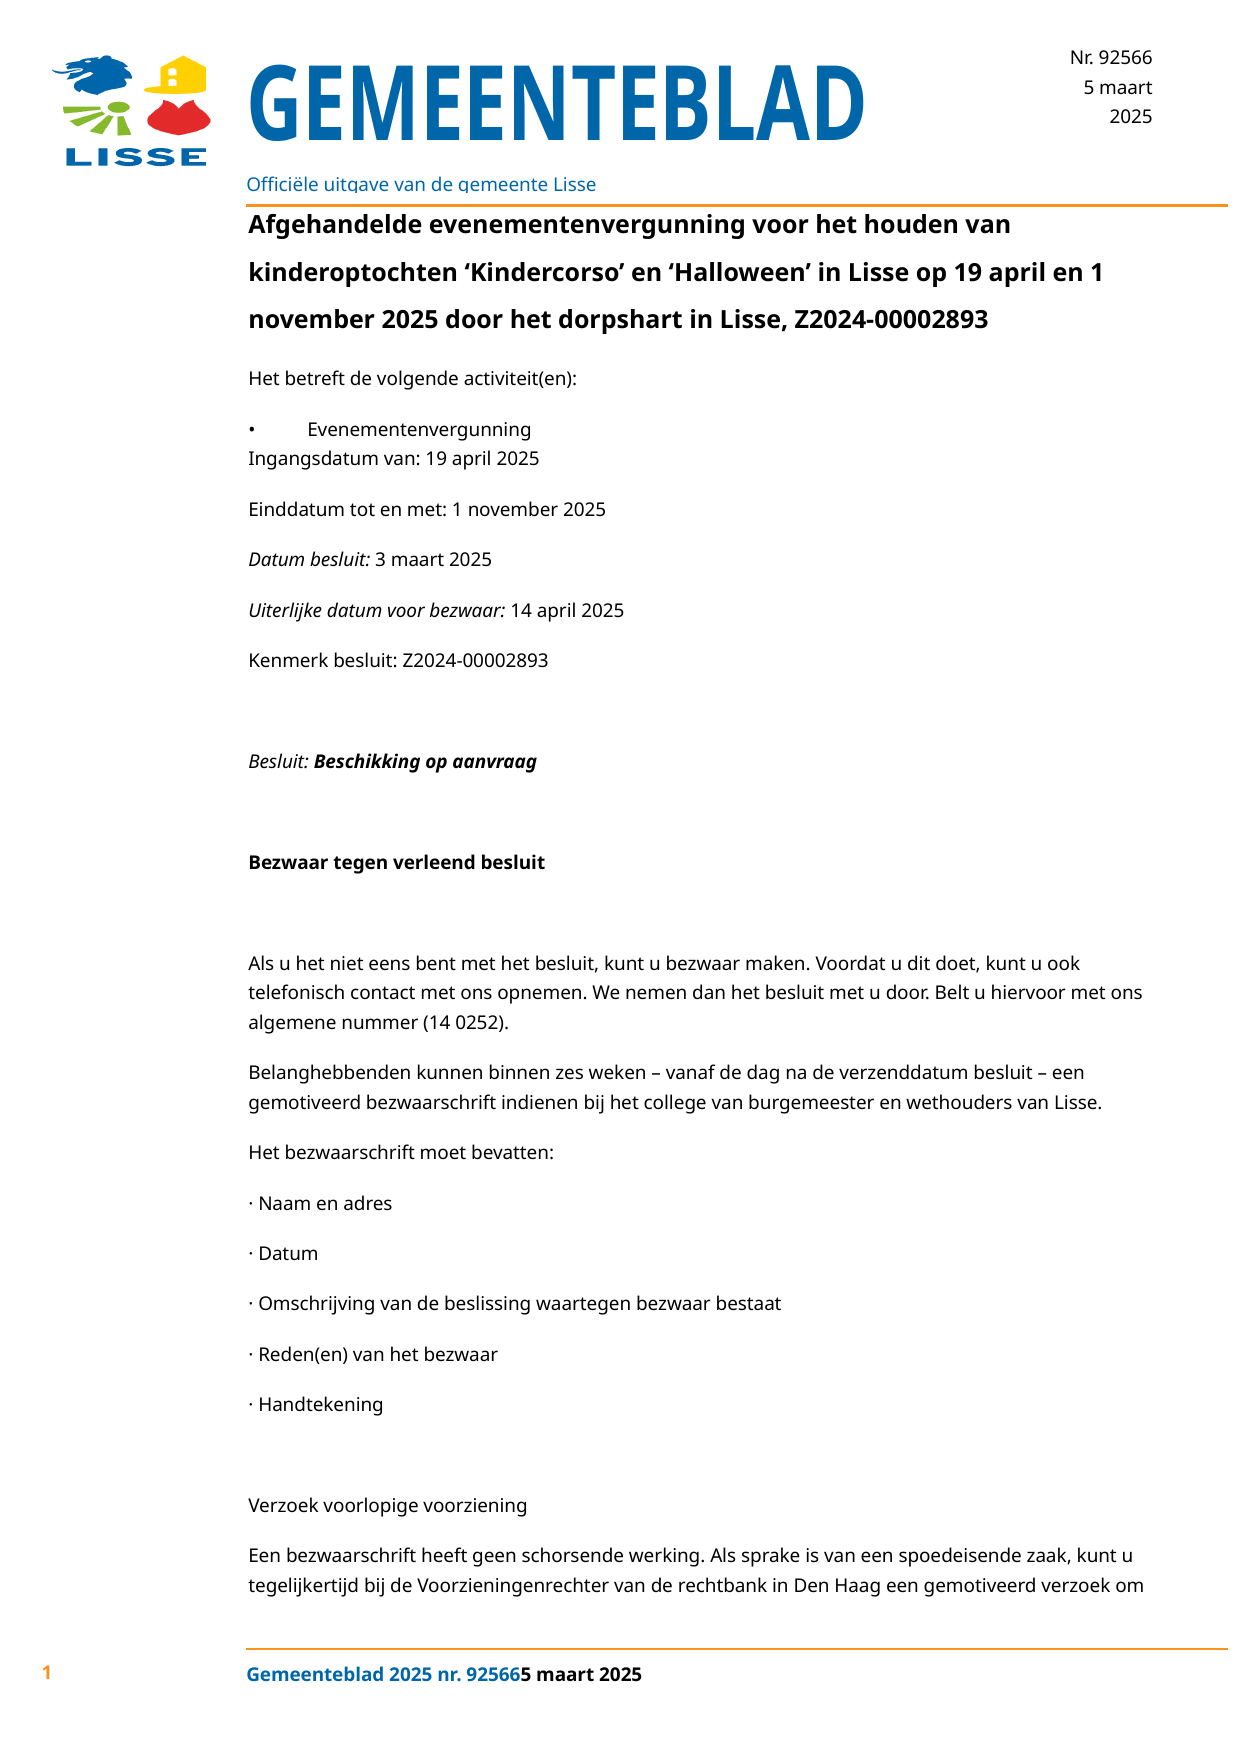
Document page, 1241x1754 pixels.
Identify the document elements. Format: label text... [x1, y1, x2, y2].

text Datum besluit: 3 maart 2025 [248, 546, 1152, 572]
text Einddatum tot en met: 1 november 2025 [248, 496, 1152, 522]
text · Handtekening [248, 1391, 1152, 1417]
text · Omschrijving van de beslissing waartegen bezwaar bestaat [248, 1291, 1152, 1316]
list Evenementenvergunning [248, 416, 1152, 442]
text · Reden(en) van het bezwaar [248, 1341, 1152, 1367]
picture [41, 47, 231, 172]
text Belanghebbenden kunnen binnen zes weken – vanaf de dag na de verzenddatum besluit – een gemotiveerd bezwaarschrift indienen bij het college van burgemeester en wethouders van Lisse. [248, 1059, 1152, 1114]
text Als u het niet eens bent met het besluit, kunt u bezwaar maken. Voordat u dit doet, kunt u ook telefonisch contact met ons opnemen. We nemen dan het besluit met u door. Belt u hiervoor met ons algemene nummer (14 0252). [248, 950, 1152, 1034]
text Bezwaar tegen verleend besluit [248, 849, 1152, 874]
text Het betreft de volgende activiteit(en): [248, 366, 1152, 391]
text Kenmerk besluit: Z2024-00002893 [248, 647, 1152, 673]
text Het bezwaarschrift moet bevatten: [248, 1139, 1152, 1165]
text Een bezwaarschrift heeft geen schorsende werking. Als sprake is van een spoedeisende zaak, kunt u tegelijkertijd bij de Voorzieningenrechter van de rechtbank in Den Haag een gemotiveerd verzoek om [248, 1543, 1152, 1598]
text Besluit: Beschikking op aanvraag [248, 748, 1152, 774]
text Afgehandelde evenementenvergunning voor het houden van kinderoptochten ‘Kindercorso’ en ‘Halloween’ in Lisse op 19 april en 1 november 2025 door het dorpshart in Lisse, Z2024-00002893 [248, 207, 1152, 336]
text Uiterlijke datum voor bezwaar: 14 april 2025 [248, 597, 1152, 622]
text Ingangsdatum van: 19 april 2025 [248, 446, 1152, 471]
text · Datum [248, 1240, 1152, 1266]
text · Naam en adres [248, 1190, 1152, 1215]
text Verzoek voorlopige voorziening [248, 1492, 1152, 1518]
